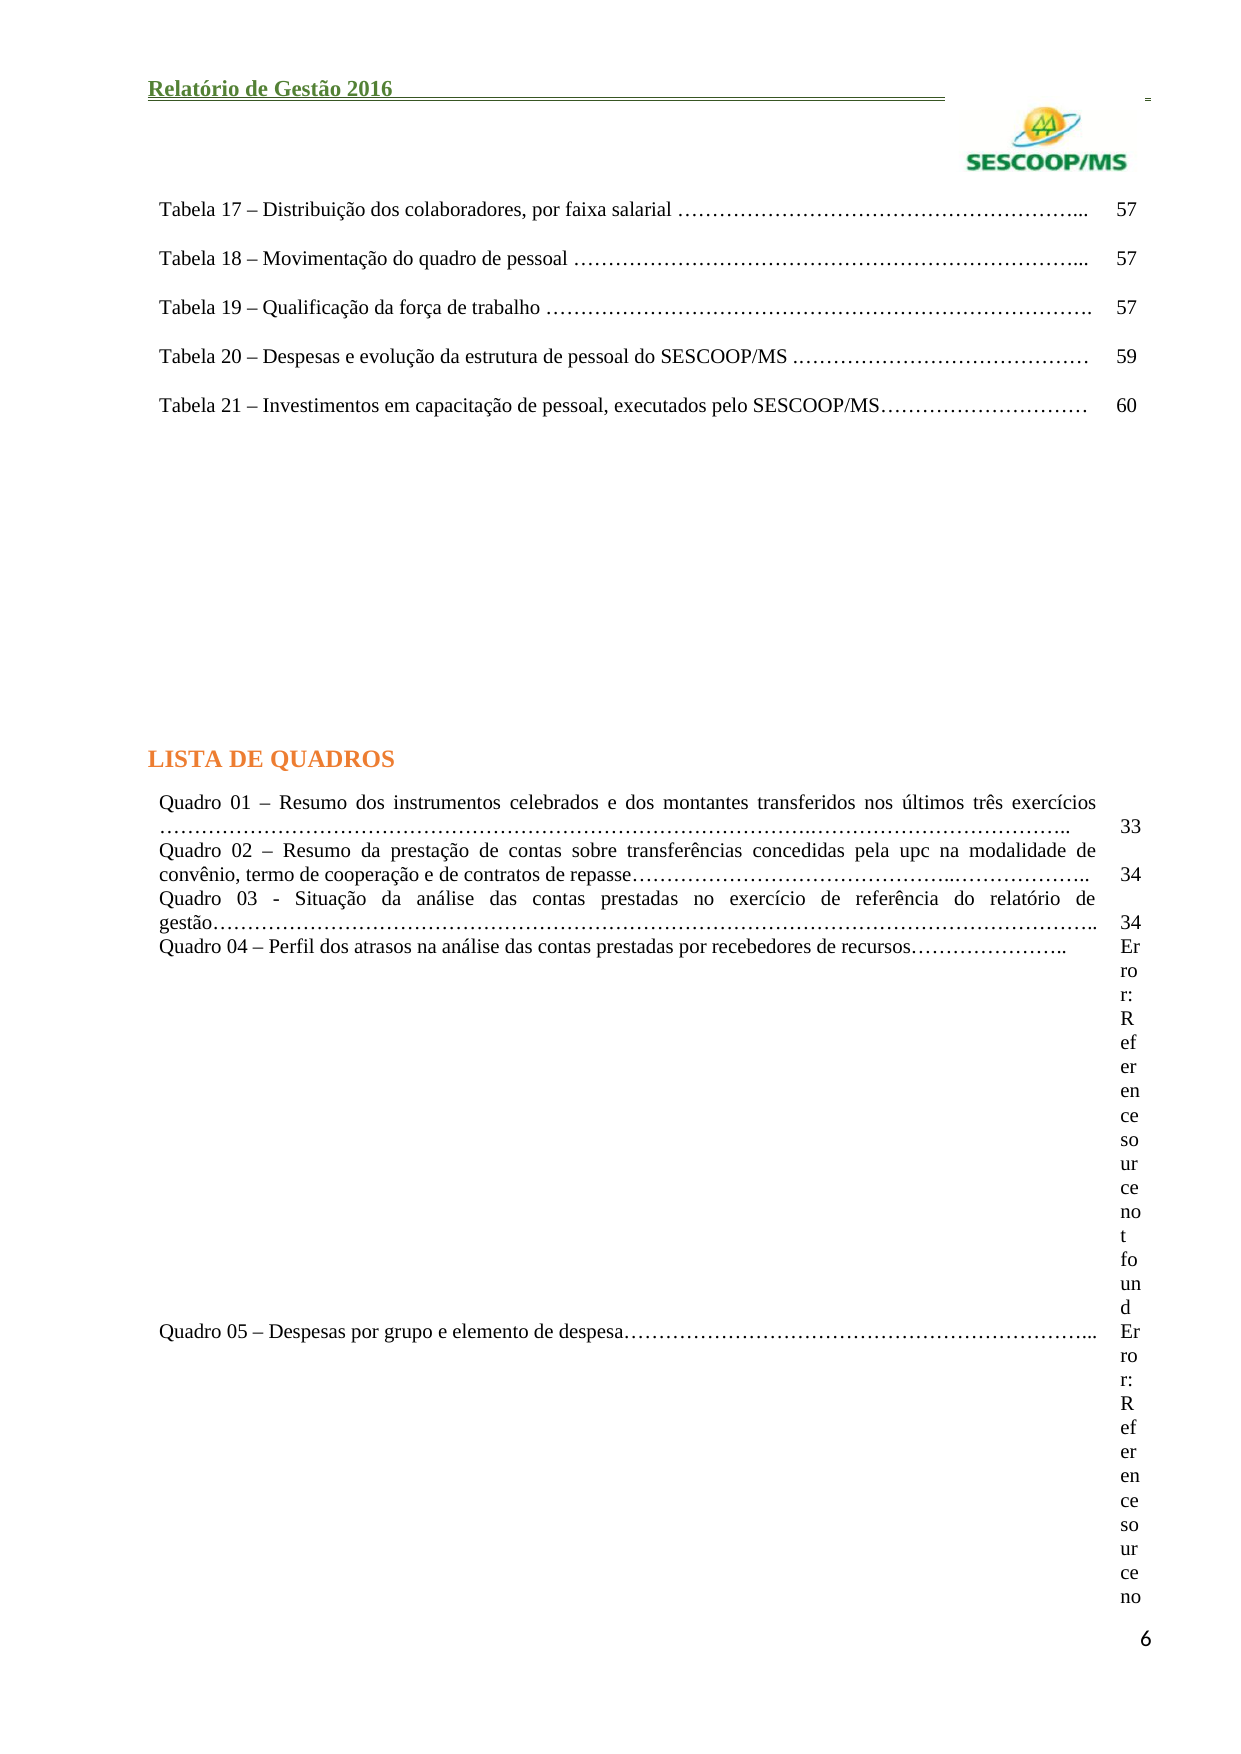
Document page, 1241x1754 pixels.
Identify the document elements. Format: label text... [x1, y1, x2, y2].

table_header Quadro 01 – Resumo dos instrumentos celebrados e dos montantes transferidos nos últimos três exercícios ………………………………………………………………………………….……………………………….. [148, 790, 1109, 838]
table_cell Tabela 20 – Despesas e evolução da estrutura de pessoal do SESCOOP/MS .…………………………………… [148, 319, 1105, 368]
table_cell 30 [1109, 934, 1153, 1319]
table_cell 51 [1105, 368, 1149, 417]
table_cell Tabela 19 – Qualificação da força de trabalho ……………………………………………………………………. [148, 270, 1105, 319]
table_header 28 [1109, 790, 1153, 838]
table_cell Quadro 04 – Perfil dos atrasos na análise das contas prestadas por recebedores de recursos………………….. [148, 934, 1109, 1319]
table_cell 50 [1105, 319, 1149, 368]
table_cell Quadro 05 – Despesas por grupo e elemento de despesa…………………………………………………………... [148, 1319, 1109, 1608]
table_cell Quadro 02 – Resumo da prestação de contas sobre transferências concedidas pela upc na modalidade de convênio, termo de cooperação e de contratos de repasse………………………………………..……………….. [148, 838, 1109, 886]
table_cell 47 [1105, 172, 1149, 221]
table_cell 48 [1105, 221, 1149, 270]
table_cell 29 [1109, 886, 1153, 934]
text lista de Quadros [148, 744, 1152, 773]
table_cell 33 [1109, 1319, 1153, 1608]
table_cell Quadro 03 - Situação da análise das contas prestadas no exercício de referência do relatório de gestão……………………………………………………………………………………………………………….. [148, 886, 1109, 934]
table_cell Tabela 18 – Movimentação do quadro de pessoal ………………………………………………………………... [148, 221, 1105, 270]
table_cell 29 [1109, 838, 1153, 886]
table_cell Tabela 21 – Investimentos em capacitação de pessoal, executados pelo SESCOOP/MS………………………… [148, 368, 1105, 417]
table_cell Tabela 17 – Distribuição dos colaboradores, por faixa salarial …………………………………………………... [148, 172, 1105, 221]
table_cell 48 [1105, 270, 1149, 319]
